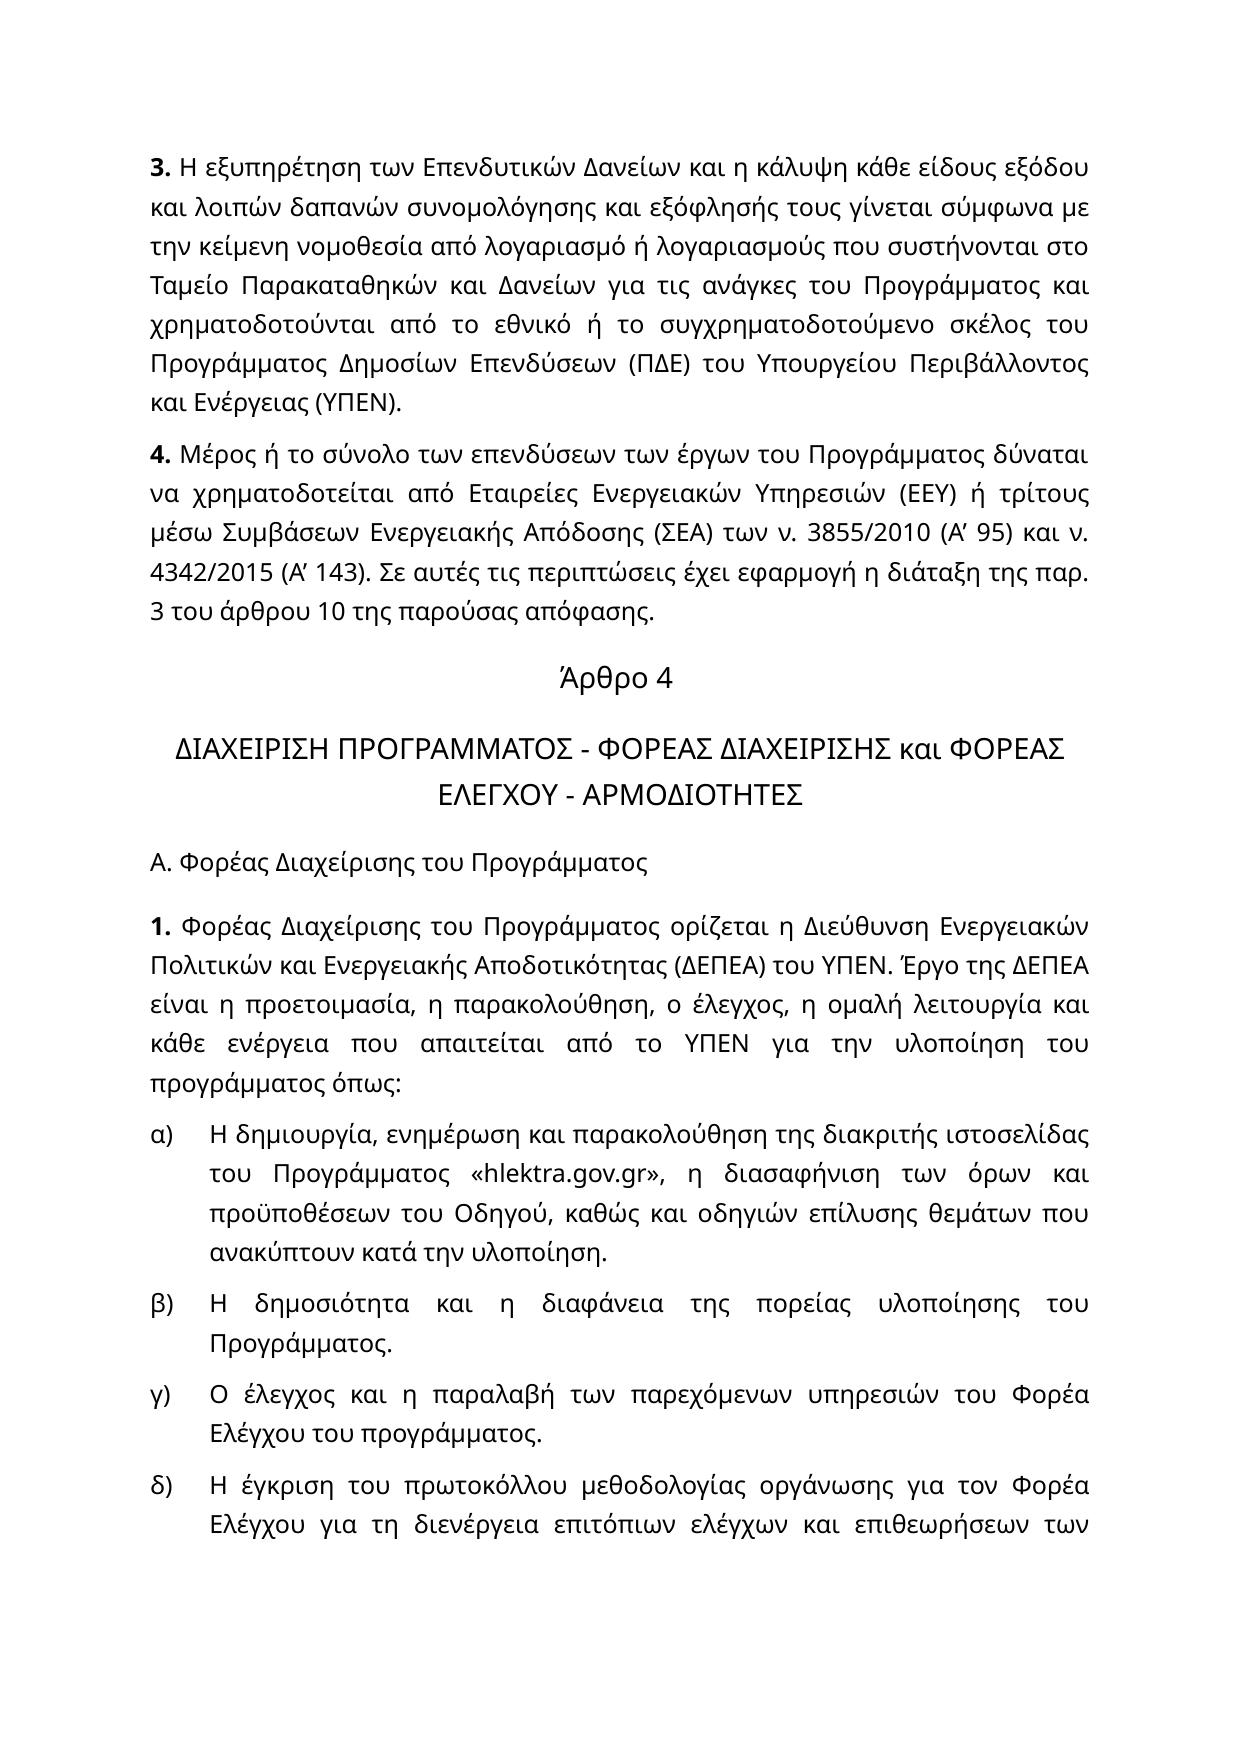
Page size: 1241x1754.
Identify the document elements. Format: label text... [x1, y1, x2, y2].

text 3. Η εξυπηρέτηση των Επενδυτικών Δανείων και η κάλυψη κάθε είδους εξόδου και λοιπών δαπανών συνομολόγησης και εξόφλησής τους γίνεται σύμφωνα με την κείμενη νομοθεσία από λογαριασμό ή λογαριασμούς που συστήνονται στο Ταμείο Παρακαταθηκών και Δανείων για τις ανάγκες του Προγράμματος και χρηματοδοτούνται από το εθνικό ή το συγχρηματοδοτούμενο σκέλος του Προγράμματος Δημοσίων Επενδύσεων (ΠΔΕ) του Υπουργείου Περιβάλλοντος και Ενέργειας (ΥΠΕΝ). [150, 150, 1090, 419]
list δ) Η έγκριση του πρωτοκόλλου μεθοδολογίας οργάνωσης για τον Φορέα Ελέγχου για τη διενέργεια επιτόπιων ελέγχων και επιθεωρήσεων των [150, 1468, 1090, 1541]
list α) Η δημιουργία, ενημέρωση και παρακολούθηση της διακριτής ιστοσελίδας του Προγράμματος «hlektra.gov.gr», η διασαφήνιση των όρων και προϋποθέσεων του Οδηγού, καθώς και οδηγιών επίλυσης θεμάτων που ανακύπτουν κατά την υλοποίηση. [150, 1117, 1090, 1268]
list β) Η δημοσιότητα και η διαφάνεια της πορείας υλοποίησης του Προγράμματος. [150, 1286, 1090, 1359]
text Α. Φορέας Διαχείρισης του Προγράμματος [150, 844, 1090, 878]
list γ) Ο έλεγχος και η παραλαβή των παρεχόμενων υπηρεσιών του Φορέα Ελέγχου του προγράμματος. [150, 1377, 1090, 1450]
subtitle ΔΙΑΧΕΙΡΙΣΗ ΠΡΟΓΡΑΜΜΑΤΟΣ - ΦΟΡΕΑΣ ΔΙΑΧΕΙΡΙΣΗΣ και ΦΟΡΕΑΣ ΕΛΕΓΧΟΥ - ΑΡΜΟΔΙΟΤΗΤΕΣ [150, 728, 1090, 813]
text 4. Μέρος ή το σύνολο των επενδύσεων των έργων του Προγράμματος δύναται να χρηματοδοτείται από Εταιρείες Ενεργειακών Υπηρεσιών (ΕΕΥ) ή τρίτους μέσω Συμβάσεων Ενεργειακής Απόδοσης (ΣΕΑ) των ν. 3855/2010 (Α’ 95) και ν. 4342/2015 (Α’ 143). Σε αυτές τις περιπτώσεις έχει εφαρμογή η διάταξη της παρ. 3 του άρθρου 10 της παρούσας απόφασης. [150, 437, 1090, 627]
text 1. Φορέας Διαχείρισης του Προγράμματος ορίζεται η Διεύθυνση Ενεργειακών Πολιτικών και Ενεργειακής Αποδοτικότητας (ΔΕΠΕΑ) του ΥΠΕΝ. Έργο της ΔΕΠΕΑ είναι η προετοιμασία, η παρακολούθηση, ο έλεγχος, η ομαλή λειτουργία και κάθε ενέργεια που απαιτείται από το ΥΠΕΝ για την υλοποίηση του προγράμματος όπως: [150, 908, 1090, 1099]
subtitle Άρθρο 4 [150, 657, 1090, 697]
